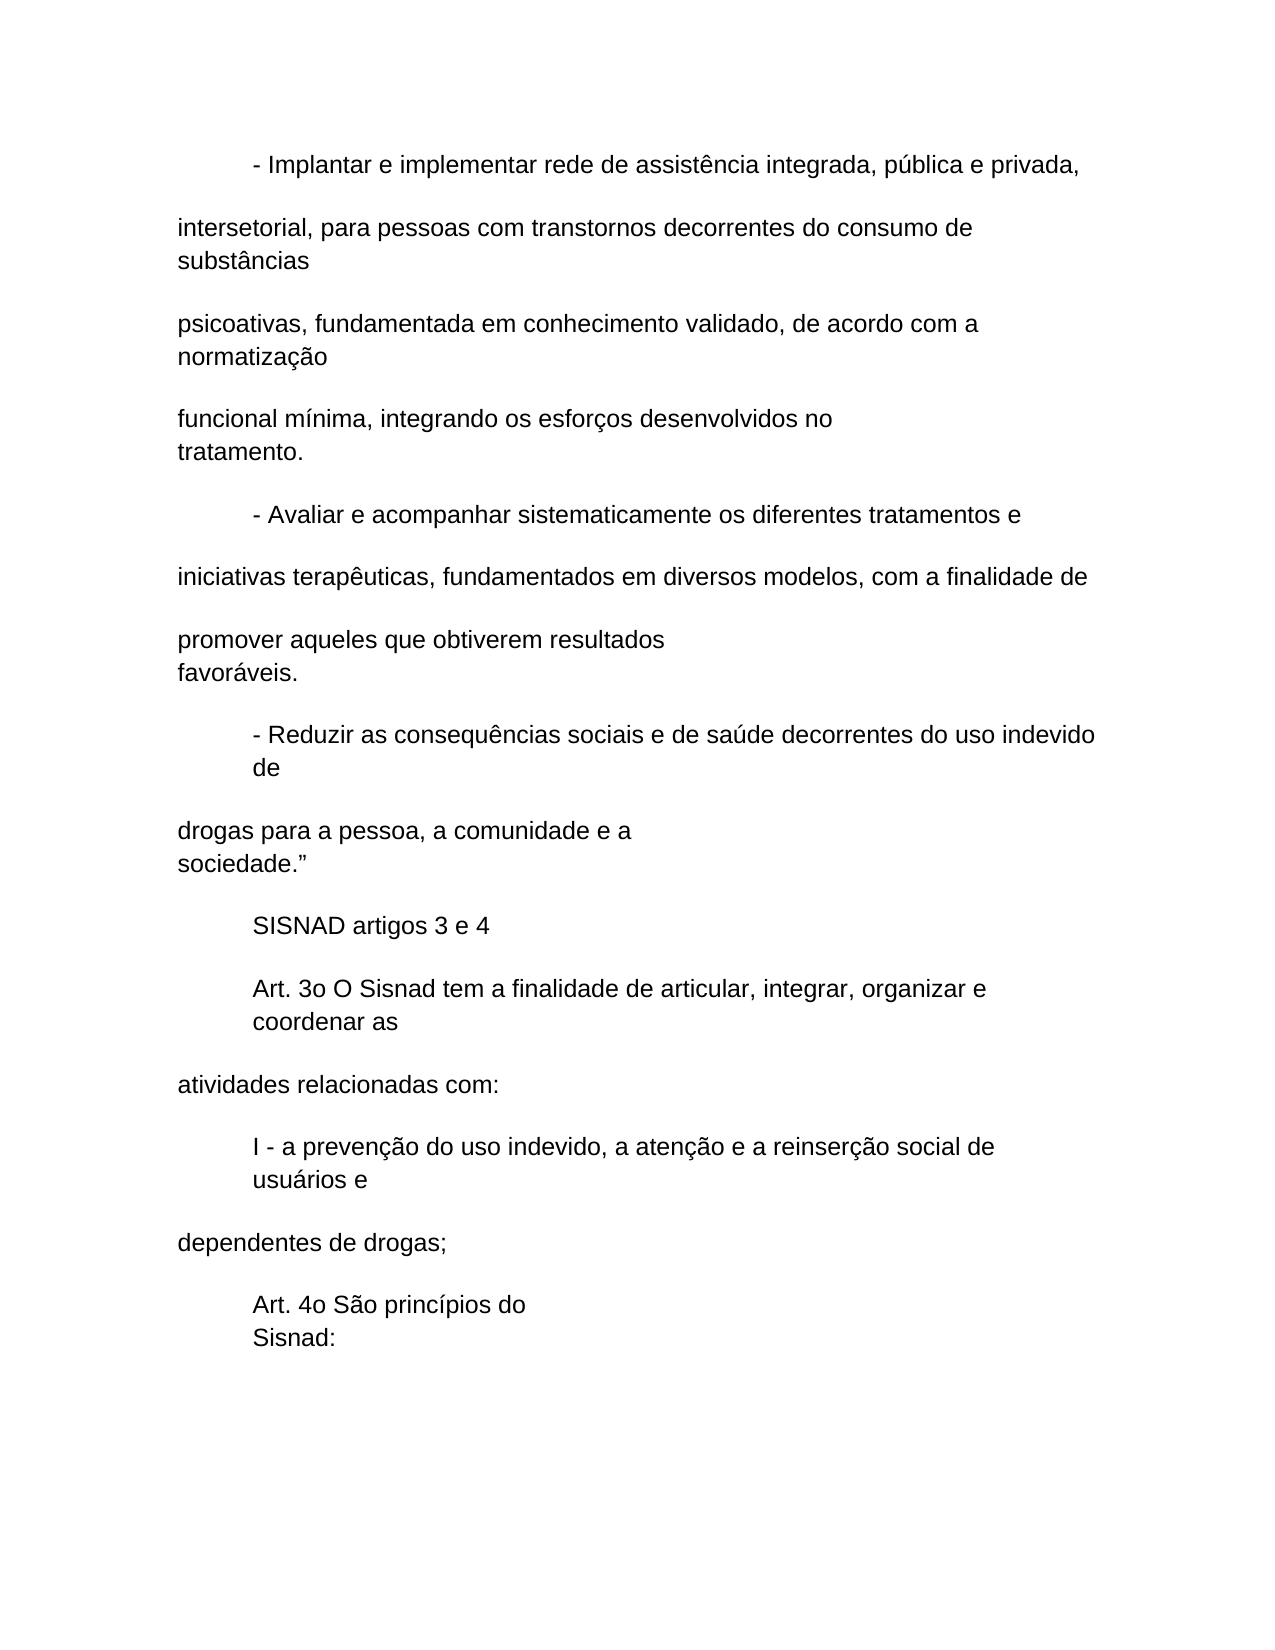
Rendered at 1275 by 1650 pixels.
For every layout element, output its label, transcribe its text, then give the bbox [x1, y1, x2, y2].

text SISNAD artigos 3 e 4 [252, 911, 492, 940]
text Art. 3o O Sisnad tem a finalidade de articular, integrar, organizar e coordenar as [252, 974, 1098, 1035]
text I - a prevenção do uso indevido, a atenção e a reinserção social de usuários e [252, 1132, 1097, 1194]
text - Implantar e implementar rede de assistência integrada, pública e privada, [252, 150, 1098, 179]
text dependentes de drogas; [177, 1228, 458, 1256]
text promover aqueles que obtiverem resultados favoráveis. [177, 624, 781, 686]
text intersetorial, para pessoas com transtornos decorrentes do consumo de substâncias [177, 213, 1098, 275]
text atividades relacionadas com: [177, 1070, 506, 1098]
text - Reduzir as consequências sociais e de saúde decorrentes do uso indevido de [252, 720, 1097, 782]
text psicoativas, fundamentada em conhecimento validado, de acordo com a normatização [177, 308, 1097, 370]
text Art. 4o São princípios do Sisnad: [252, 1290, 611, 1352]
text - Avaliar e acompanhar sistematicamente os diferentes tratamentos e [252, 499, 1098, 528]
text drogas para a pessoa, a comunidade e a sociedade.” [177, 816, 742, 877]
text funcional mínima, integrando os esforços desenvolvidos no tratamento. [177, 404, 942, 466]
text iniciativas terapêuticas, fundamentados em diversos modelos, com a finalidade de [177, 562, 1098, 591]
